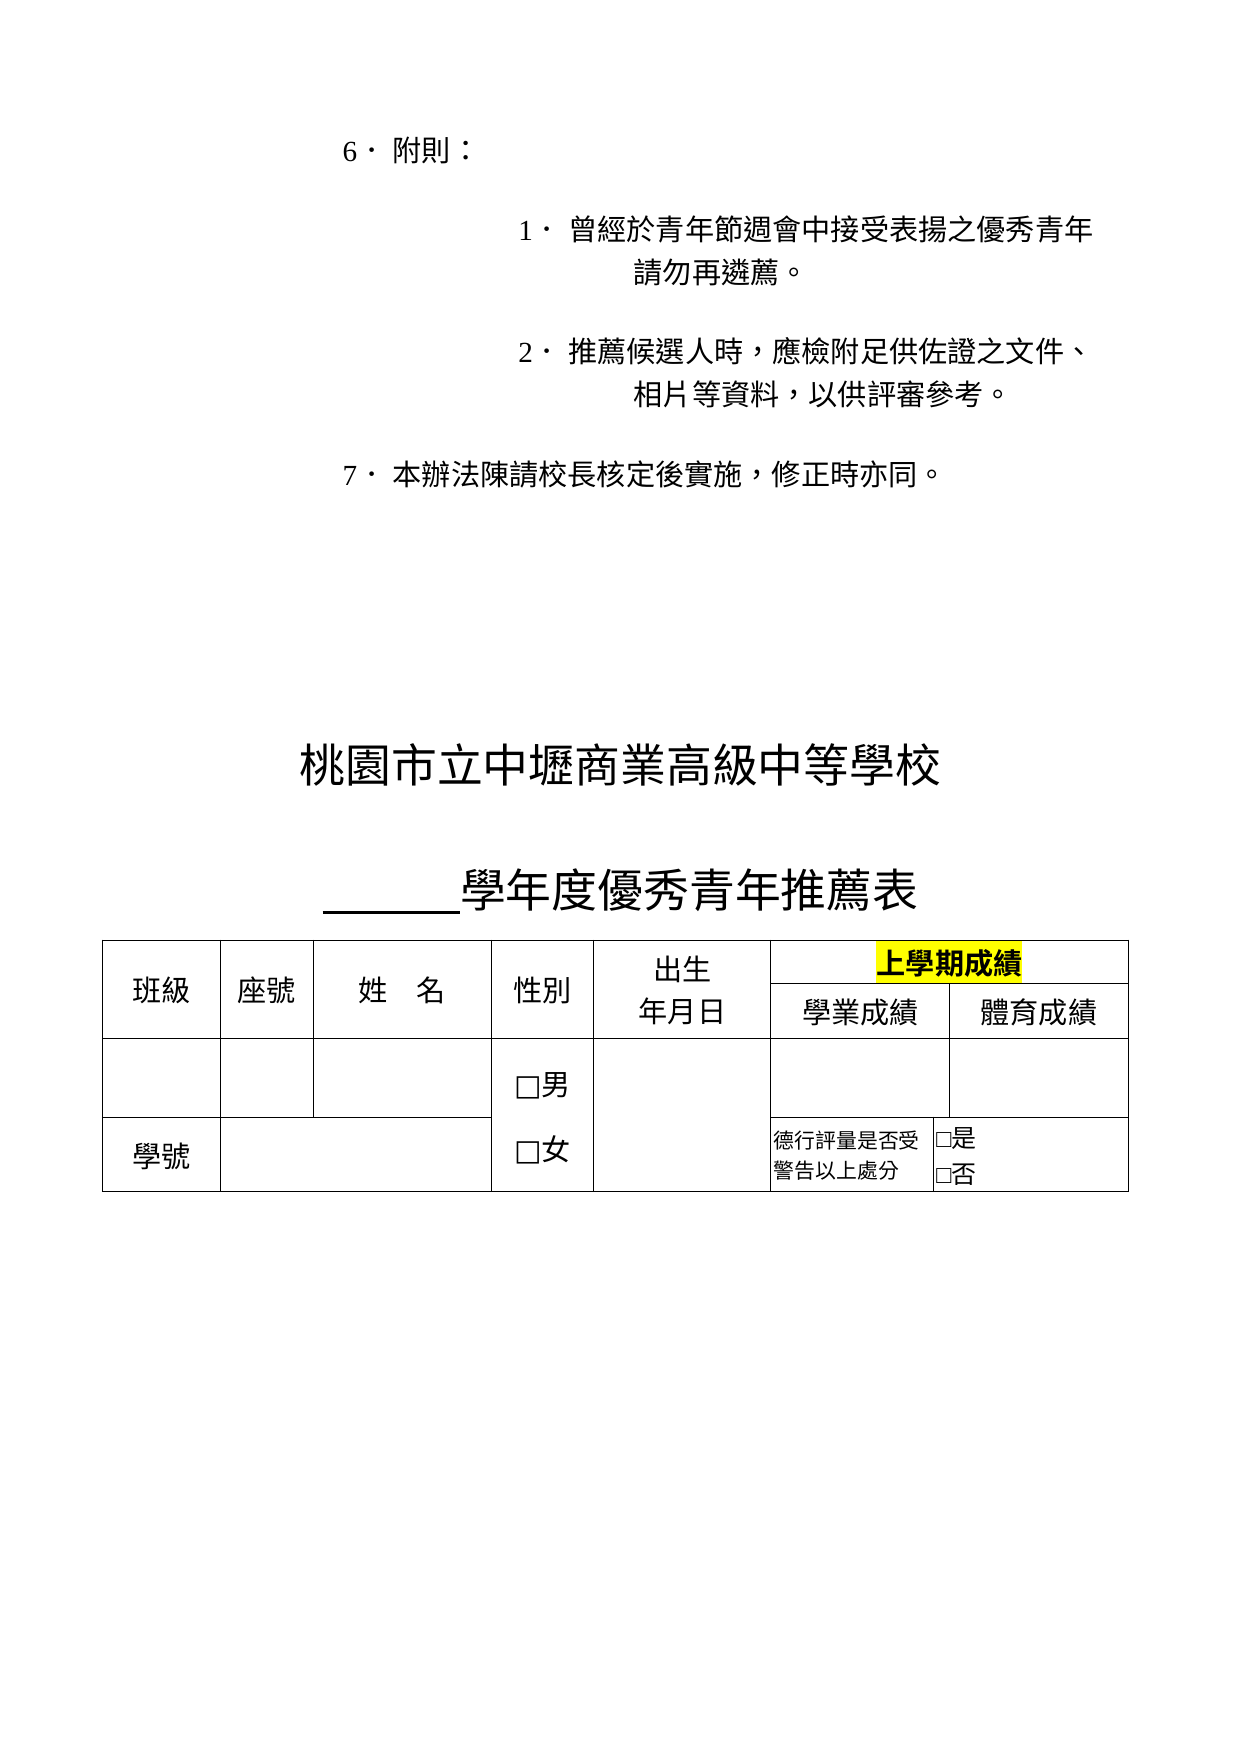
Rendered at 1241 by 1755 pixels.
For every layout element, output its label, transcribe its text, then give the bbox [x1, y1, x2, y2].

table_cell □是 □否 [934, 1118, 1128, 1191]
list 附則： [342, 127, 1122, 169]
table_cell [950, 1039, 1128, 1117]
table_cell [594, 1039, 770, 1191]
list 曾經於青年節週會中接受表揚之優秀青年請勿再遴薦。 [518, 207, 1122, 291]
table_cell 體育成績 [950, 984, 1128, 1038]
table_cell [103, 1039, 220, 1117]
table_header 座號 [221, 941, 313, 1038]
table_cell [771, 1039, 949, 1117]
text 桃園市立中壢商業高級中等學校 學年度優秀青年推薦表 [118, 689, 1122, 939]
table_header 班級 [103, 941, 220, 1038]
table_cell □男 □女 [492, 1039, 593, 1191]
table_cell 學號 [103, 1118, 220, 1191]
table_cell 學業成績 [771, 984, 949, 1038]
table_header 出生 年月日 [594, 941, 770, 1038]
table_header 上學期成績 [771, 941, 1128, 983]
list 推薦候選人時，應檢附足供佐證之文件、相片等資料，以供評審參考。 [518, 329, 1122, 413]
table_cell [221, 1039, 313, 1117]
table_cell 德行評量是否受警告以上處分 [771, 1118, 933, 1191]
list 本辦法陳請校長核定後實施，修正時亦同。 [342, 451, 1122, 493]
table_header 性別 [492, 941, 593, 1038]
table_header 姓 名 [314, 941, 491, 1038]
table_cell [314, 1039, 491, 1117]
table_cell [221, 1118, 491, 1191]
